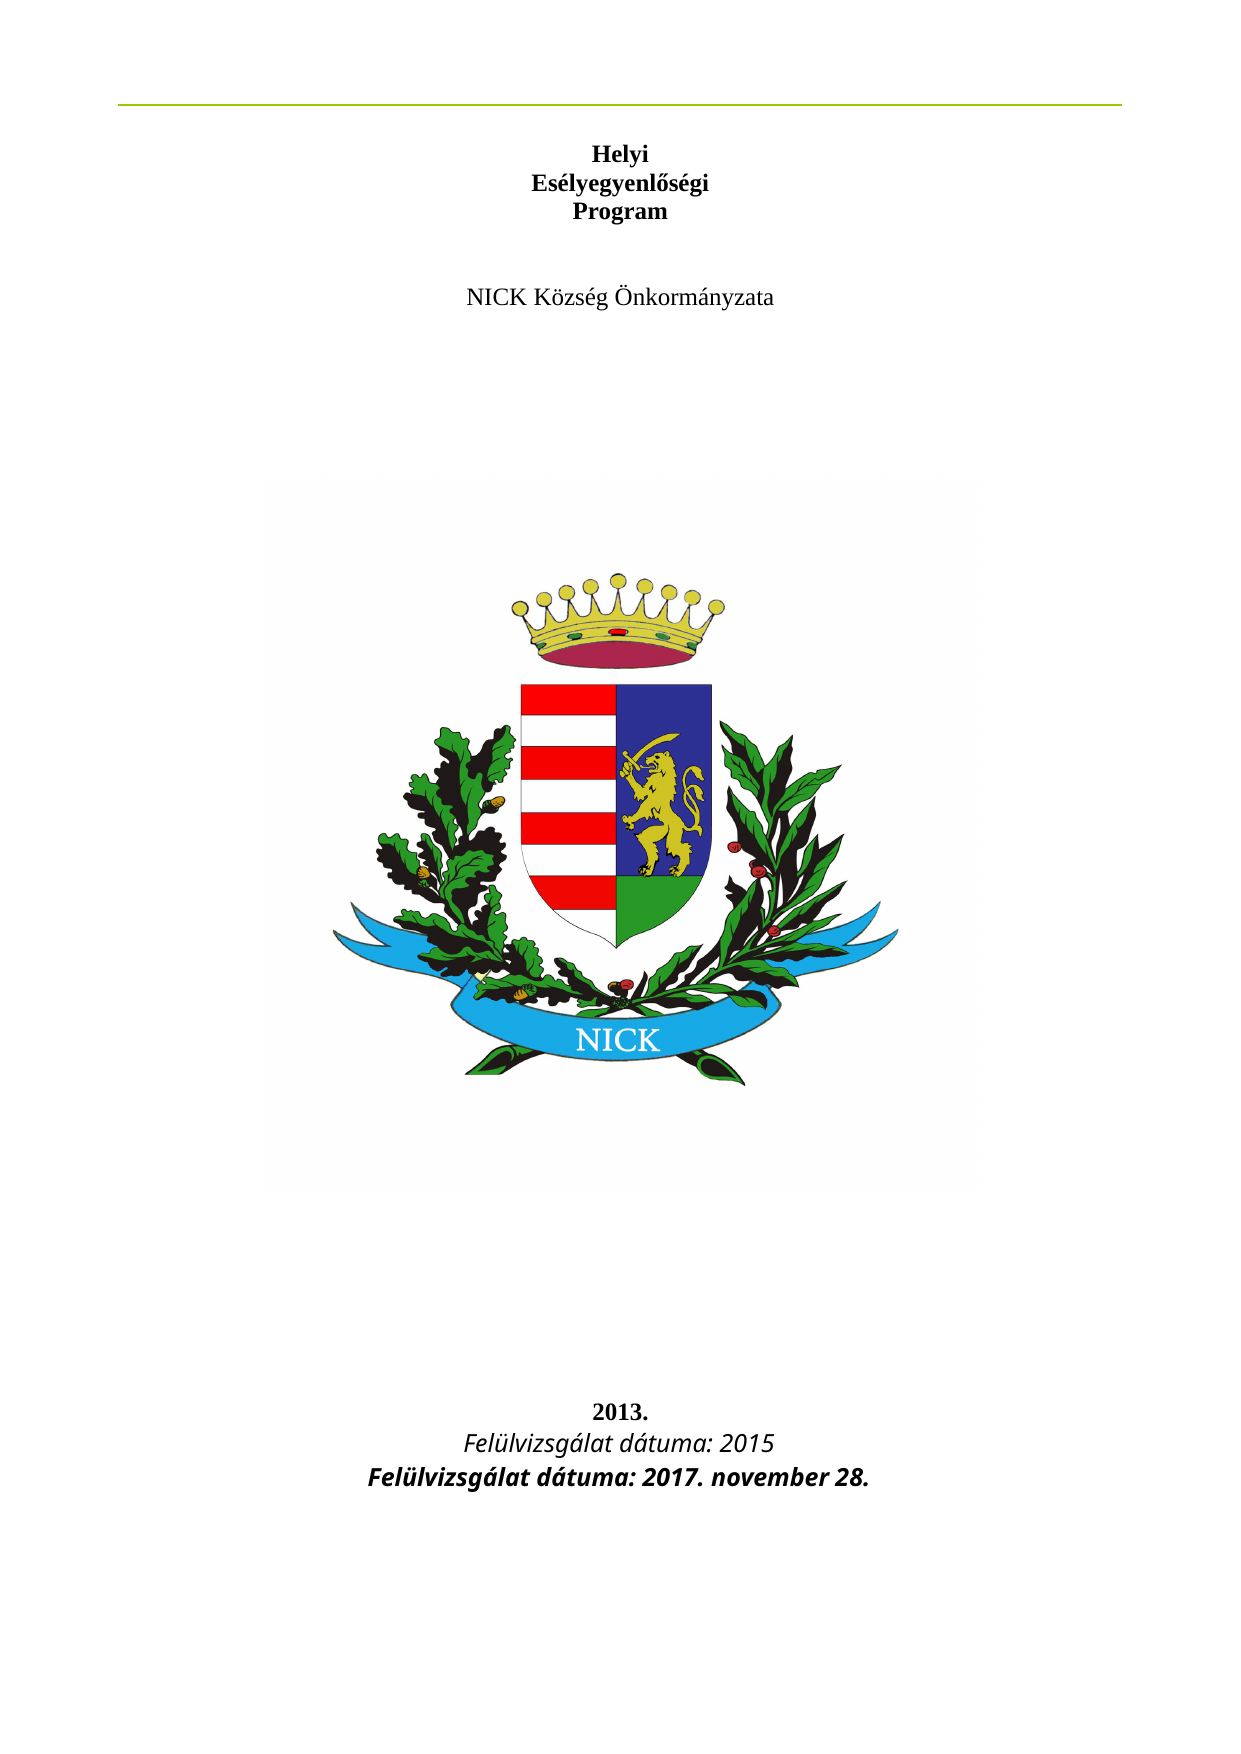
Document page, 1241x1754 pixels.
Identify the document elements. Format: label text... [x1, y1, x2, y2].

table_header Helyi Esélyegyenlőségi Program [80, 106, 1160, 258]
table_cell 2013. Felülvizsgálat dátuma: 2015 Felülvizsgálat dátuma: 2017. november 28. [80, 335, 1160, 1494]
table_cell NICK Község Önkormányzata [80, 259, 1160, 335]
